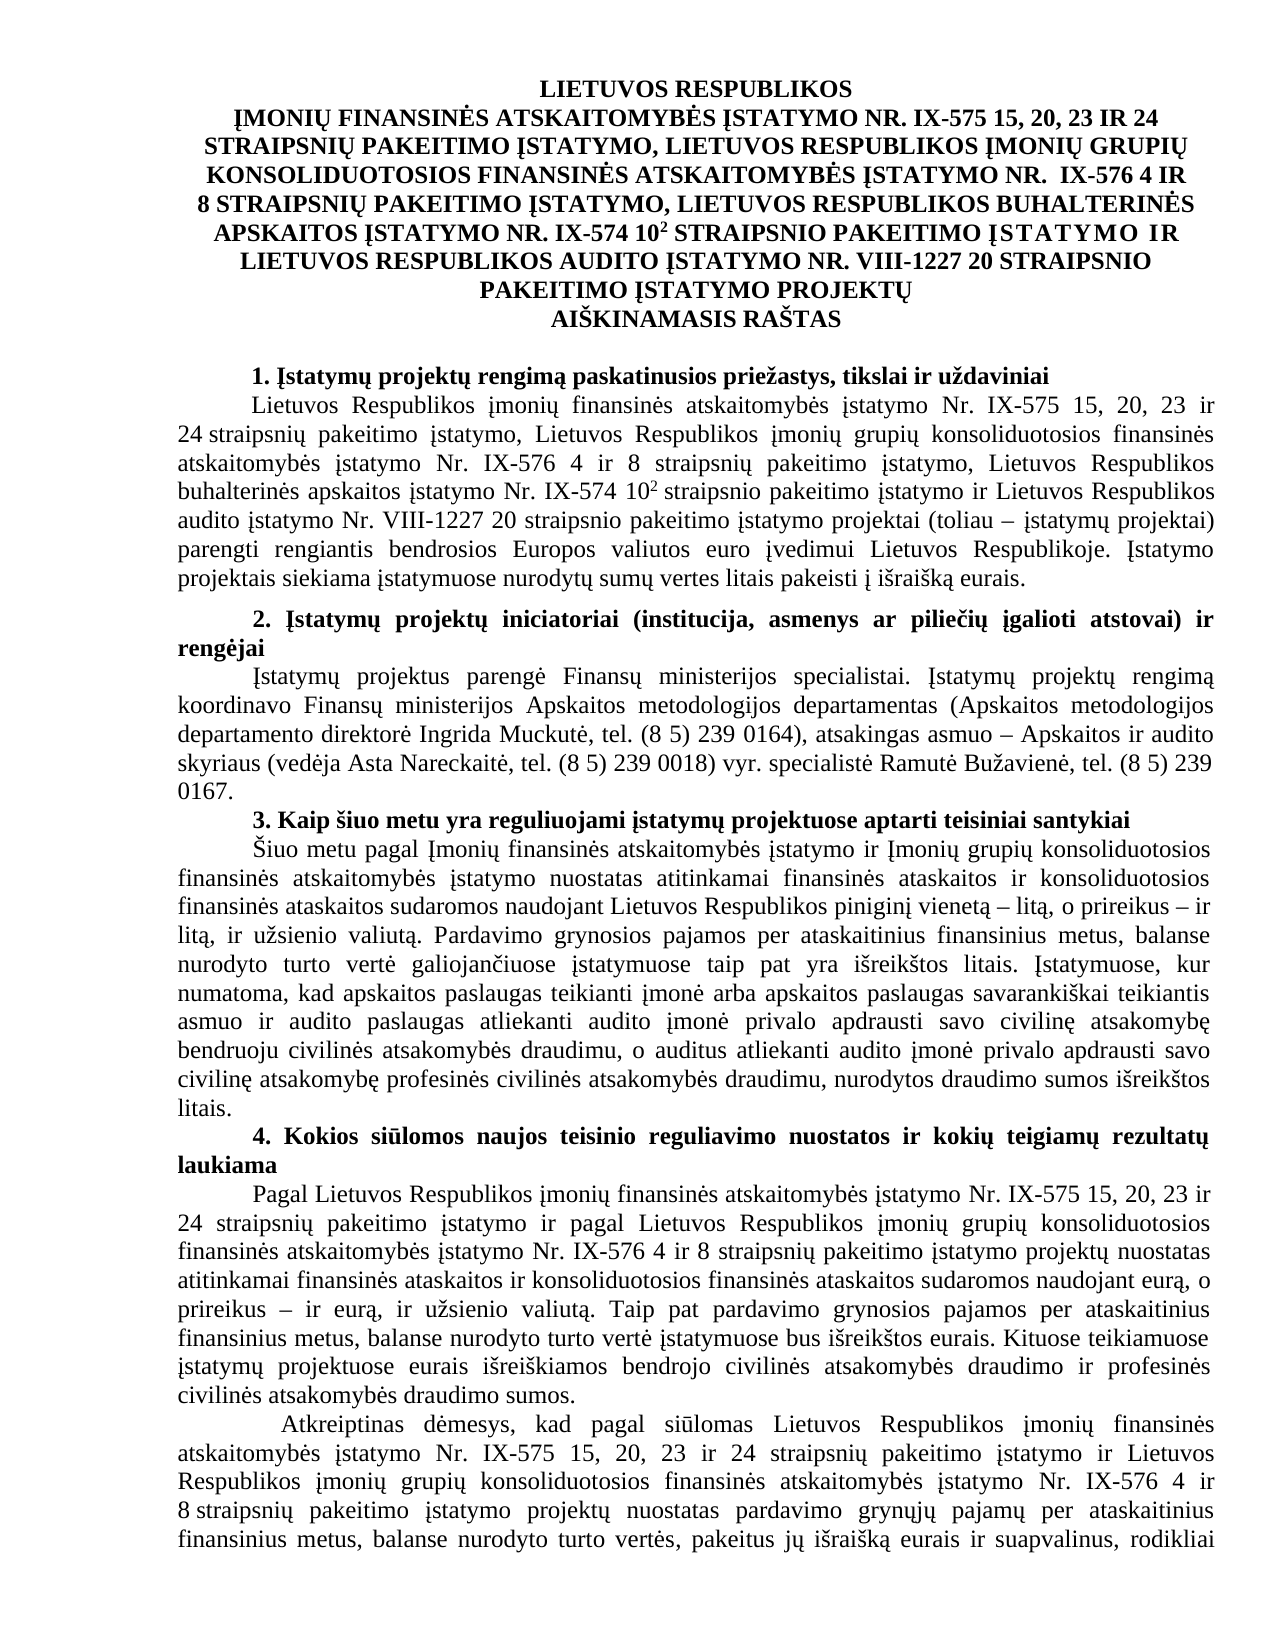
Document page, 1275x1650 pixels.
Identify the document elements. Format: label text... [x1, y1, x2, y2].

text 4. Kokios siūlomos naujos teisinio reguliavimo nuostatos ir kokių teigiamų rezultatų laukiama [177, 1121, 1211, 1179]
text Atkreiptinas dėmesys, kad pagal siūlomas Lietuvos Respublikos įmonių finansinės atskaitomybės įstatymo Nr. IX-575 15, 20, 23 ir 24 straipsnių pakeitimo įstatymo ir Lietuvos Respublikos įmonių grupių konsoliduotosios finansinės atskaitomybės įstatymo Nr. IX-576 4 ir 8 straipsnių pakeitimo įstatymo projektų nuostatas pardavimo grynųjų pajamų per ataskaitinius finansinius metus, balanse nurodyto turto vertės, pakeitus jų išraišką eurais ir suapvalinus, rodikliai [177, 1409, 1215, 1553]
text Įstatymų projektus parengė Finansų ministerijos specialistai. Įstatymų projektų rengimą koordinavo Finansų ministerijos Apskaitos metodologijos departamentas (Apskaitos metodologijos departamento direktorė Ingrida Muckutė, tel. (8 5) 239 0164), atsakingas asmuo – Apskaitos ir audito skyriaus (vedėja Asta Nareckaitė, tel. (8 5) 239 0018) vyr. specialistė Ramutė Bužavienė, tel. (8 5) 239 0167. [177, 661, 1215, 805]
text LIETUVOS RESPUBLIKOS [177, 74, 1215, 103]
text ĮMONIŲ FINANSINĖS ATSKAITOMYBĖS ĮSTATYMO NR. IX-575 15, 20, 23 IR 24 STRAIPSNIŲ PAKEITIMO ĮSTATYMO, LIETUVOS RESPUBLIKOS ĮMONIŲ GRUPIŲ KONSOLIDUOTOSIOS FINANSINĖS ATSKAITOMYBĖS ĮSTATYMO NR. IX-576 4 IR 8 STRAIPSNIŲ PAKEITIMO ĮSTATYMO, LIETUVOS RESPUBLIKOS BUHALTERINĖS APSKAITOS ĮSTATYMO Nr. IX-574 102 STRAIPSNIo PAKEITIMO ĮSTATYMO IR LIETUVOS RESPUBLIKOS AUDITO ĮSTATYMO NR. VIII-1227 20 STRAIPSNIO PAKEITIMO ĮSTATYMO PROJEKTŲ [177, 103, 1215, 304]
text 2. Įstatymų projektų iniciatoriai (institucija, asmenys ar piliečių įgalioti atstovai) ir rengėjai [177, 604, 1215, 661]
text Pagal Lietuvos Respublikos įmonių finansinės atskaitomybės įstatymo Nr. IX-575 15, 20, 23 ir 24 straipsnių pakeitimo įstatymo ir pagal Lietuvos Respublikos įmonių grupių konsoliduotosios finansinės atskaitomybės įstatymo Nr. IX-576 4 ir 8 straipsnių pakeitimo įstatymo projektų nuostatas atitinkamai finansinės ataskaitos ir konsoliduotosios finansinės ataskaitos sudaromos naudojant eurą, o prireikus – ir eurą, ir užsienio valiutą. Taip pat pardavimo grynosios pajamos per ataskaitinius finansinius metus, balanse nurodyto turto vertė įstatymuose bus išreikštos eurais. Kituose teikiamuose įstatymų projektuose eurais išreiškiamos bendrojo civilinės atsakomybės draudimo ir profesinės civilinės atsakomybės draudimo sumos. [177, 1179, 1210, 1409]
text Lietuvos Respublikos įmonių finansinės atskaitomybės įstatymo Nr. IX-575 15, 20, 23 ir 24 straipsnių pakeitimo įstatymo, Lietuvos Respublikos įmonių grupių konsoliduotosios finansinės atskaitomybės įstatymo Nr. IX-576 4 ir 8 straipsnių pakeitimo įstatymo, Lietuvos Respublikos buhalterinės apskaitos įstatymo Nr. IX-574 102 straipsnio pakeitimo įstatymo ir Lietuvos Respublikos audito įstatymo Nr. VIII-1227 20 straipsnio pakeitimo įstatymo projektai (toliau – įstatymų projektai) parengti rengiantis bendrosios Europos valiutos euro įvedimui Lietuvos Respublikoje. Įstatymo projektais siekiama įstatymuose nurodytų sumų vertes litais pakeisti į išraišką eurais. [177, 390, 1215, 591]
text 1. Įstatymų projektų rengimą paskatinusios priežastys, tikslai ir uždaviniai [177, 361, 1204, 390]
text Šiuo metu pagal Įmonių finansinės atskaitomybės įstatymo ir Įmonių grupių konsoliduotosios finansinės atskaitomybės įstatymo nuostatas atitinkamai finansinės ataskaitos ir konsoliduotosios finansinės ataskaitos sudaromos naudojant Lietuvos Respublikos piniginį vienetą – litą, o prireikus – ir litą, ir užsienio valiutą. Pardavimo grynosios pajamos per ataskaitinius finansinius metus, balanse nurodyto turto vertė galiojančiuose įstatymuose taip pat yra išreikštos litais. Įstatymuose, kur numatoma, kad apskaitos paslaugas teikianti įmonė arba apskaitos paslaugas savarankiškai teikiantis asmuo ir audito paslaugas atliekanti audito įmonė privalo apdrausti savo civilinę atsakomybę bendruoju civilinės atsakomybės draudimu, o auditus atliekanti audito įmonė privalo apdrausti savo civilinę atsakomybę profesinės civilinės atsakomybės draudimu, nurodytos draudimo sumos išreikštos litais. [177, 834, 1211, 1121]
text 3. Kaip šiuo metu yra reguliuojami įstatymų projektuose aptarti teisiniai santykiai [177, 805, 1204, 834]
text AIŠKINAMASIS RAŠTAS [177, 304, 1215, 333]
